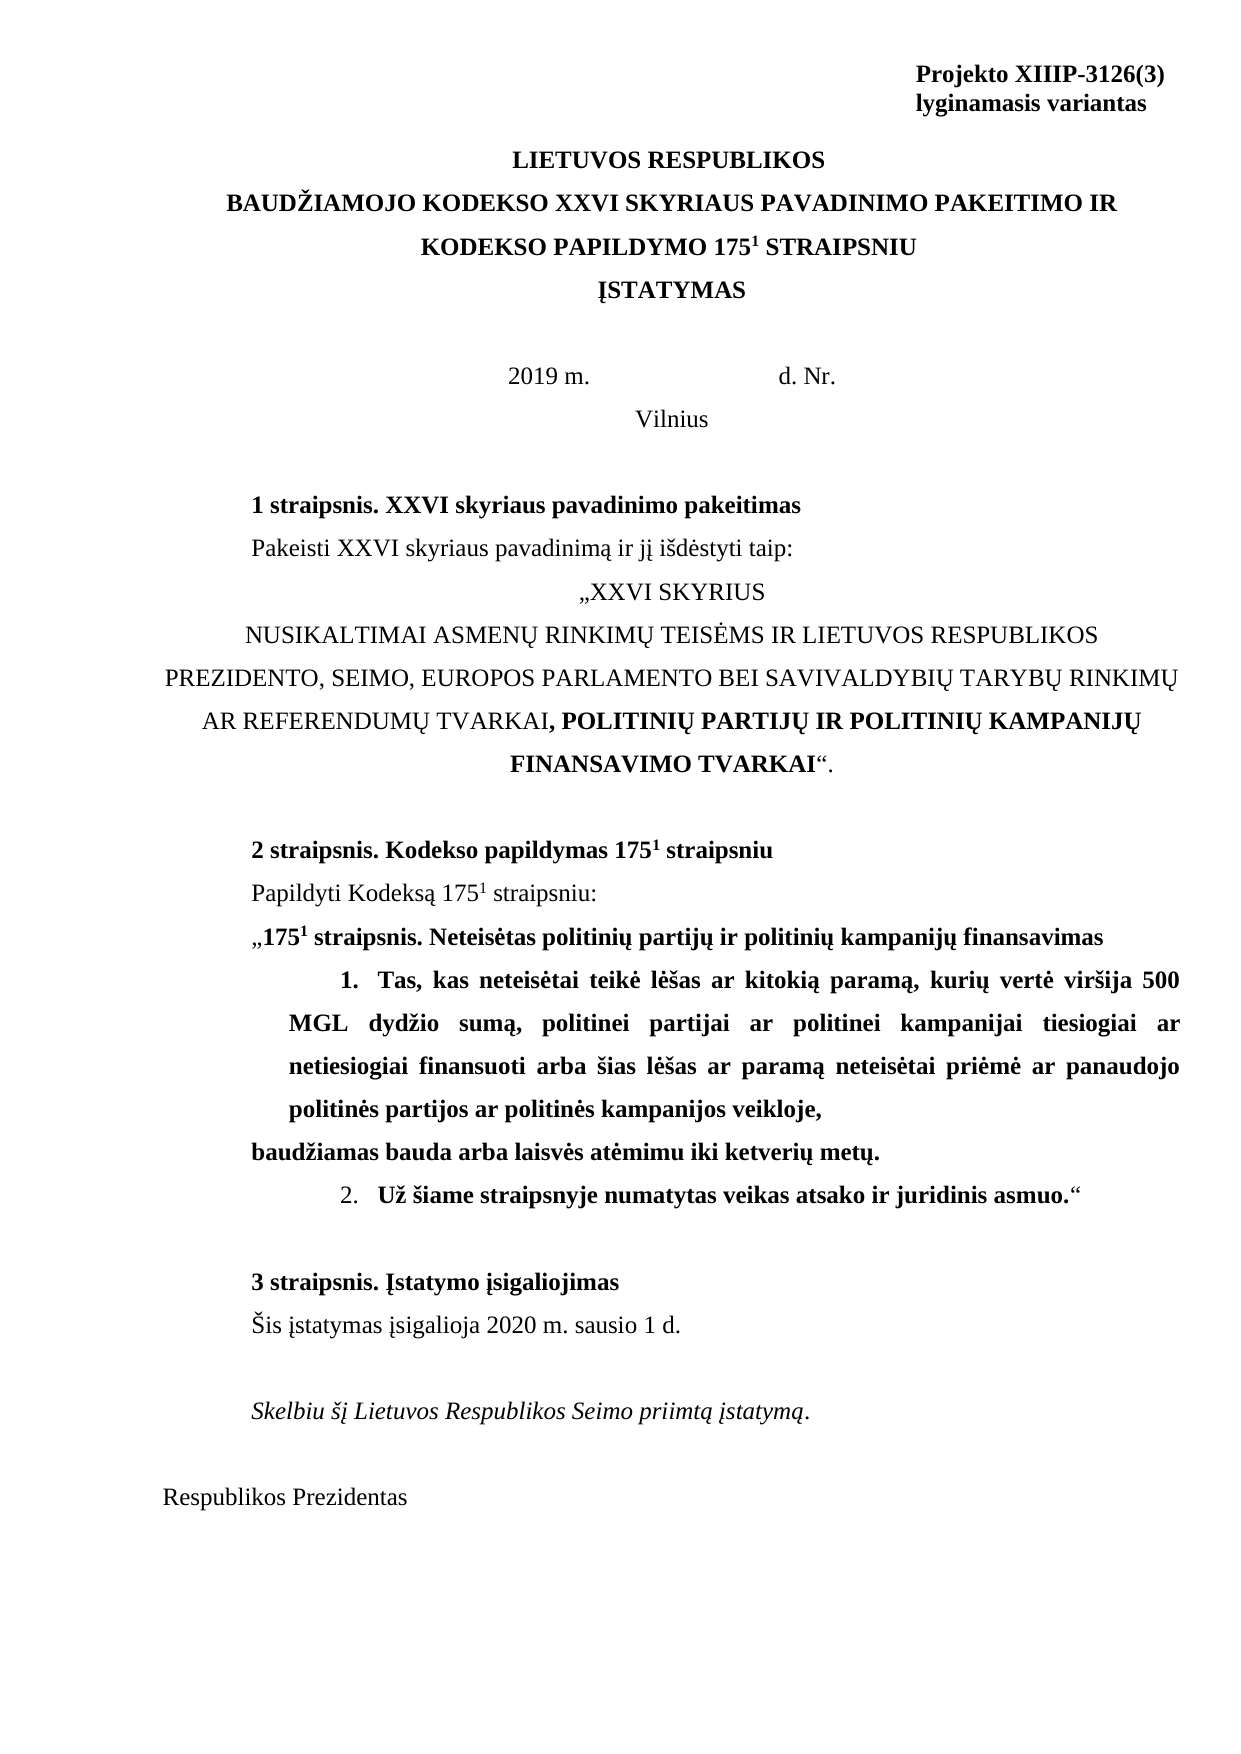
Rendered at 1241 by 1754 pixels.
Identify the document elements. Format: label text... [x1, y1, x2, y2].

list Šis įstatymas įsigalioja 2020 m. sausio 1 d. [251, 1310, 1181, 1338]
text Lietuvos Respublikos [162, 145, 1181, 174]
list Už šiame straipsnyje numatytas veikas atsako ir juridinis asmuo.“ [251, 1180, 1181, 1209]
text Skelbiu šį Lietuvos Respublikos Seimo priimtą įstatymą. [162, 1396, 1181, 1425]
text 1 straipsnis. XXVI skyriaus pavadinimo pakeitimas [162, 490, 1181, 519]
list Tas, kas neteisėtai teikė lėšas ar kitokią paramą, kurių vertė viršija 500 MGL dydžio sumą, politinei partijai ar politinei kampanijai tiesiogiai ar netiesiogiai finansuoti arba šias lėšas ar paramą neteisėtai priėmė ar panaudojo politinės partijos ar politinės kampanijos veikloje, [251, 965, 1181, 1123]
text Vilnius [162, 404, 1181, 433]
text 2 straipsnis. Kodekso papildymas 1751 straipsniu [162, 835, 1181, 864]
text Projekto XIIIP-3126(3) [916, 59, 1181, 88]
text lyginamasis variantas [916, 88, 1181, 117]
text NUSIKALTIMAI ASMENŲ RINKIMŲ TEISĖMS IR LIETUVOS RESPUBLIKOS PREZIDENTO, SEIMO, EUROPOS PARLAMENTO BEI SAVIVALDYBIŲ TARYBŲ RINKIMŲ AR REFERENDUMŲ TVARKAI, POLITINIŲ PARTIJŲ IR POLITINIŲ KAMPANIJŲ FINANSAVIMO TVARKAI“. [162, 620, 1181, 778]
text baudžiamojo kodekso XXVI Skyriaus pavadinimo pakeitimo ir kodekso papildymo 1751 straipsniU [162, 188, 1181, 260]
text Pakeisti XXVI skyriaus pavadinimą ir jį išdėstyti taip: [162, 533, 1181, 562]
text įstatymas [162, 275, 1181, 303]
text Respublikos Prezidentas [162, 1482, 1181, 1511]
list 3 straipsnis. Įstatymo įsigaliojimas [251, 1267, 1181, 1295]
text 2019 m. d. Nr. [162, 361, 1181, 390]
list baudžiamas bauda arba laisvės atėmimu iki ketverių metų. [162, 1137, 1181, 1166]
text „XXVI SKYRIUS [162, 577, 1181, 605]
text Papildyti Kodeksą 1751 straipsniu: [162, 878, 1181, 907]
text „1751 straipsnis. Neteisėtas politinių partijų ir politinių kampanijų finansavimas [162, 922, 1181, 950]
